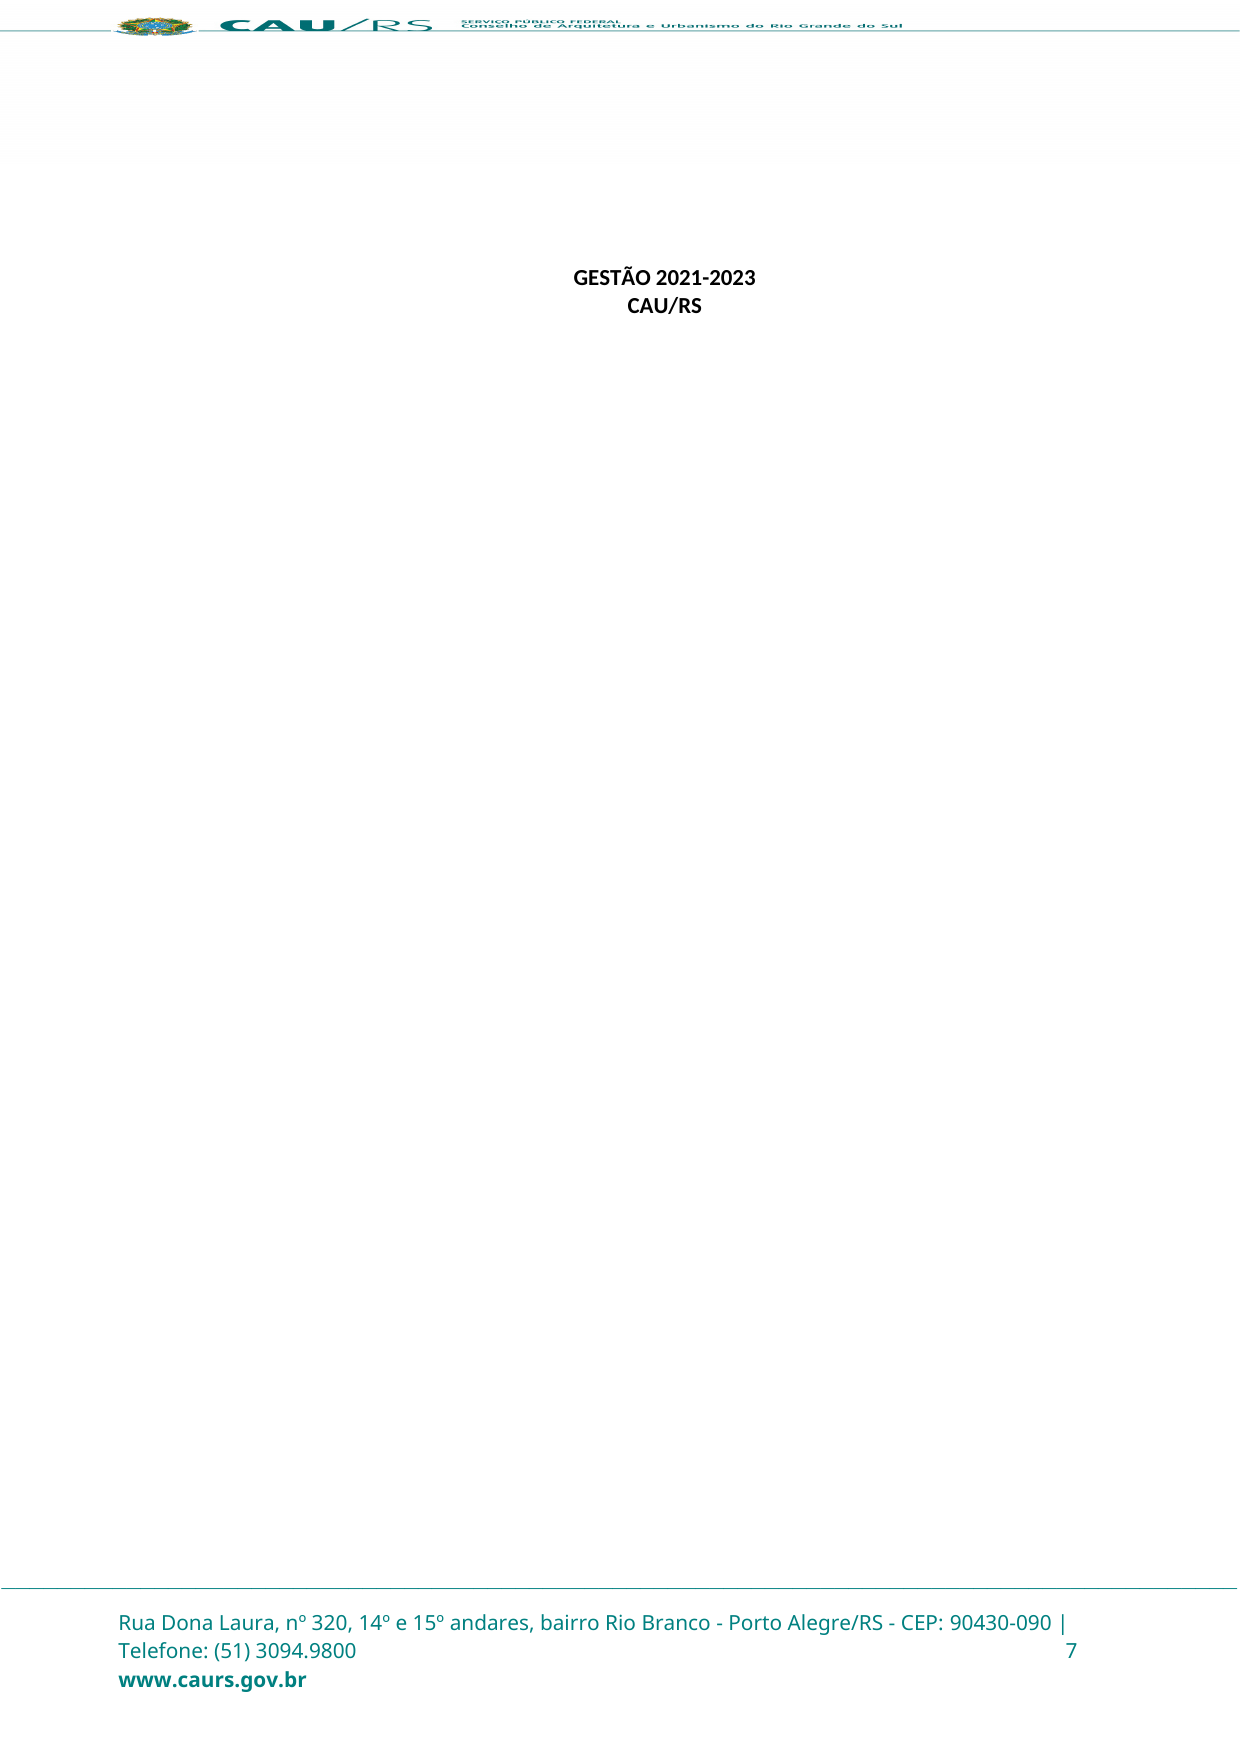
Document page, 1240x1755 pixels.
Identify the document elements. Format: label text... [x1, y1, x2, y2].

text GESTÃO 2021-2023 [177, 263, 1152, 291]
text CAU/RS [177, 291, 1152, 319]
